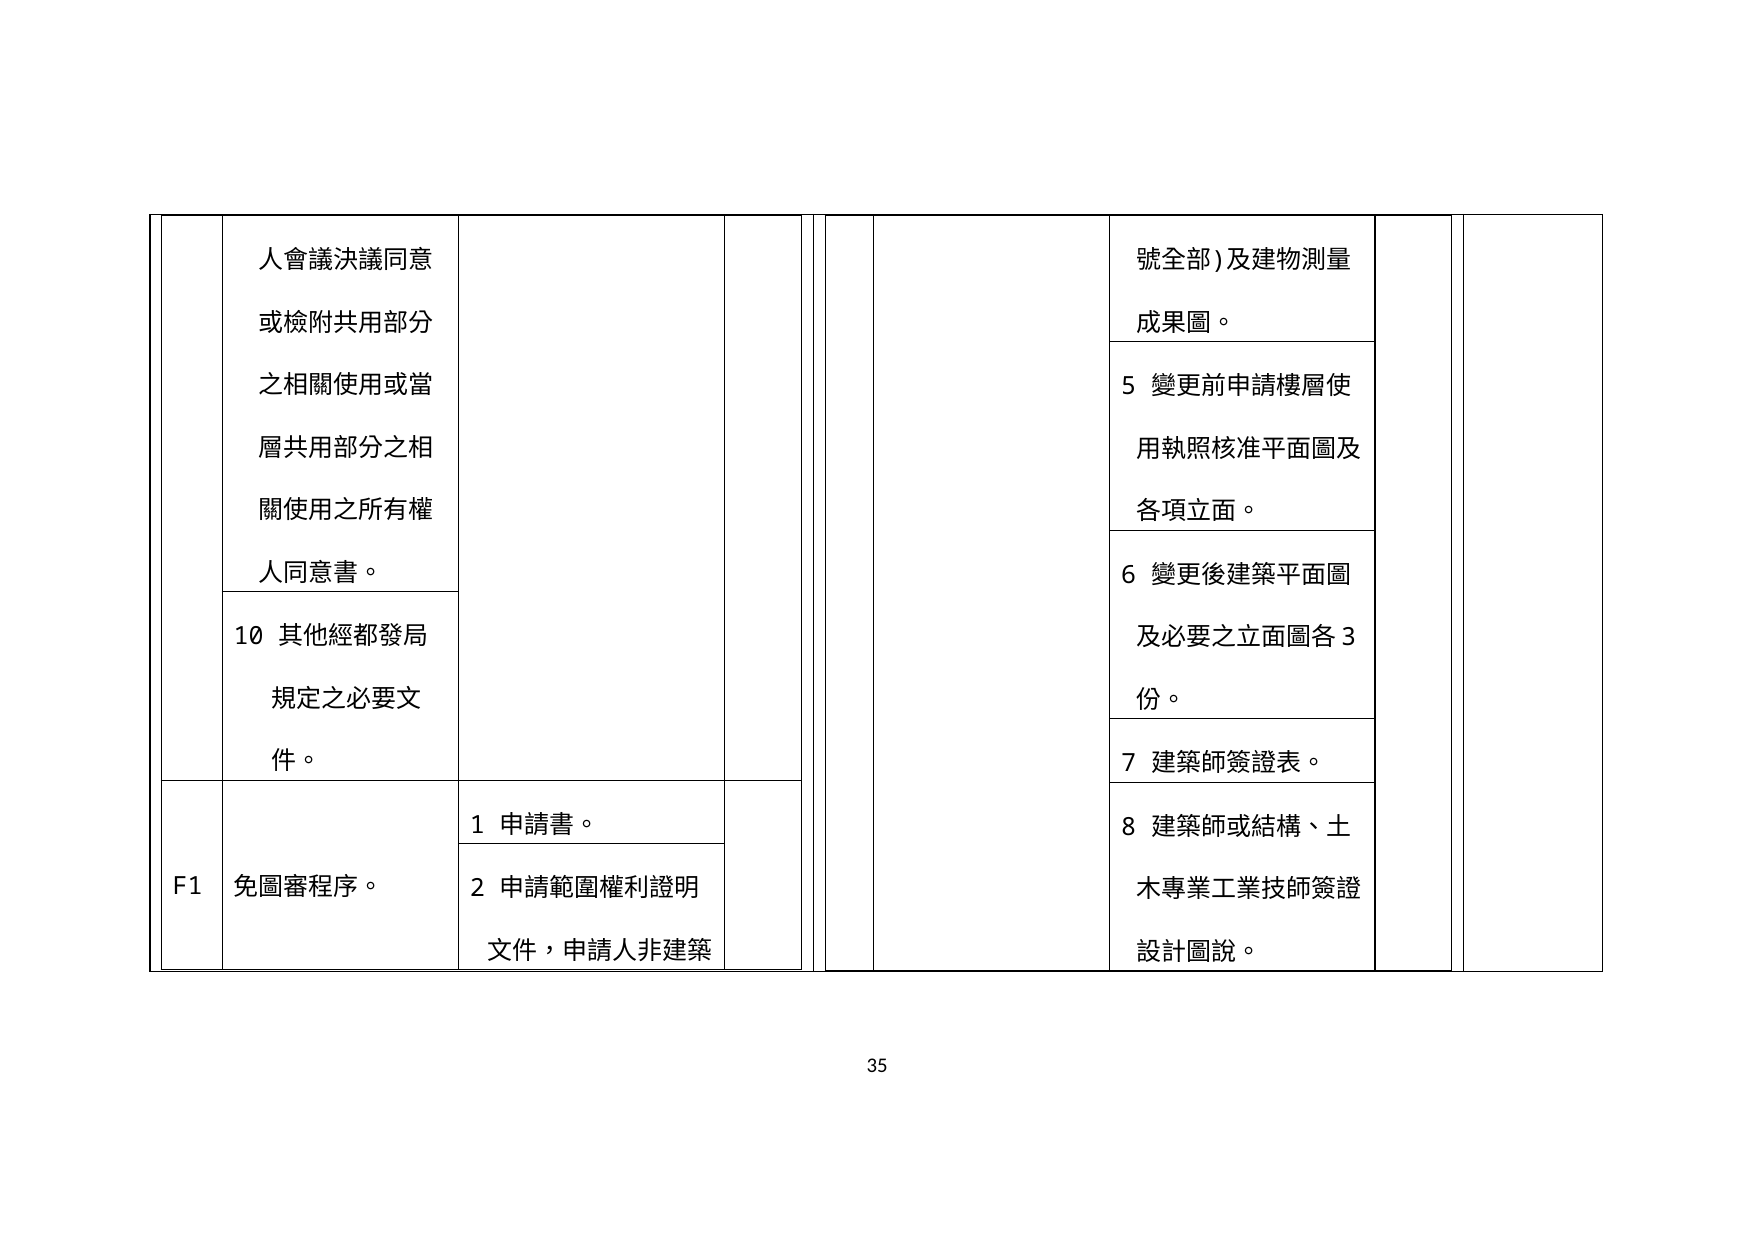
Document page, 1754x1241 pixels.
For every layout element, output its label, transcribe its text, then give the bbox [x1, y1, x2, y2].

table_cell [725, 781, 801, 969]
table_cell [725, 216, 801, 779]
table_cell 8 建築師或結構、土 木專業工業技師簽證 設計圖說。 [1110, 783, 1374, 970]
table_cell [151, 215, 813, 971]
table_cell [1452, 215, 1463, 971]
table_cell 2 申請範圍權利證明文件，申請人非建築 [459, 844, 724, 969]
table_cell F1 [162, 781, 222, 969]
table_cell 1 申請書。 [459, 781, 724, 843]
table_cell 免圖審程序。 [223, 781, 458, 969]
table_cell [459, 216, 724, 779]
table_cell [162, 216, 222, 779]
table_cell 6 變更後建築平面圖 及必要之立面圖各3 份。 [1110, 531, 1374, 718]
table_cell 號全部)及建物測量 成果圖。 [1110, 216, 1374, 341]
table_cell [814, 215, 825, 971]
table_cell [1464, 215, 1602, 971]
table_cell [874, 216, 1109, 970]
table_cell 人會議決議同意或檢附共用部分之相關使用或當層共用部分之相關使用之所有權人同意書。 [223, 216, 458, 591]
table_cell 5 變更前申請樓層使 用執照核准平面圖及 各項立面。 [1110, 342, 1374, 529]
table_cell 7 建築師簽證表。 [1110, 719, 1374, 782]
table_cell [1376, 216, 1451, 970]
table_cell [826, 216, 873, 970]
table_cell 10 其他經都發局規定之必要文件。 [223, 592, 458, 779]
